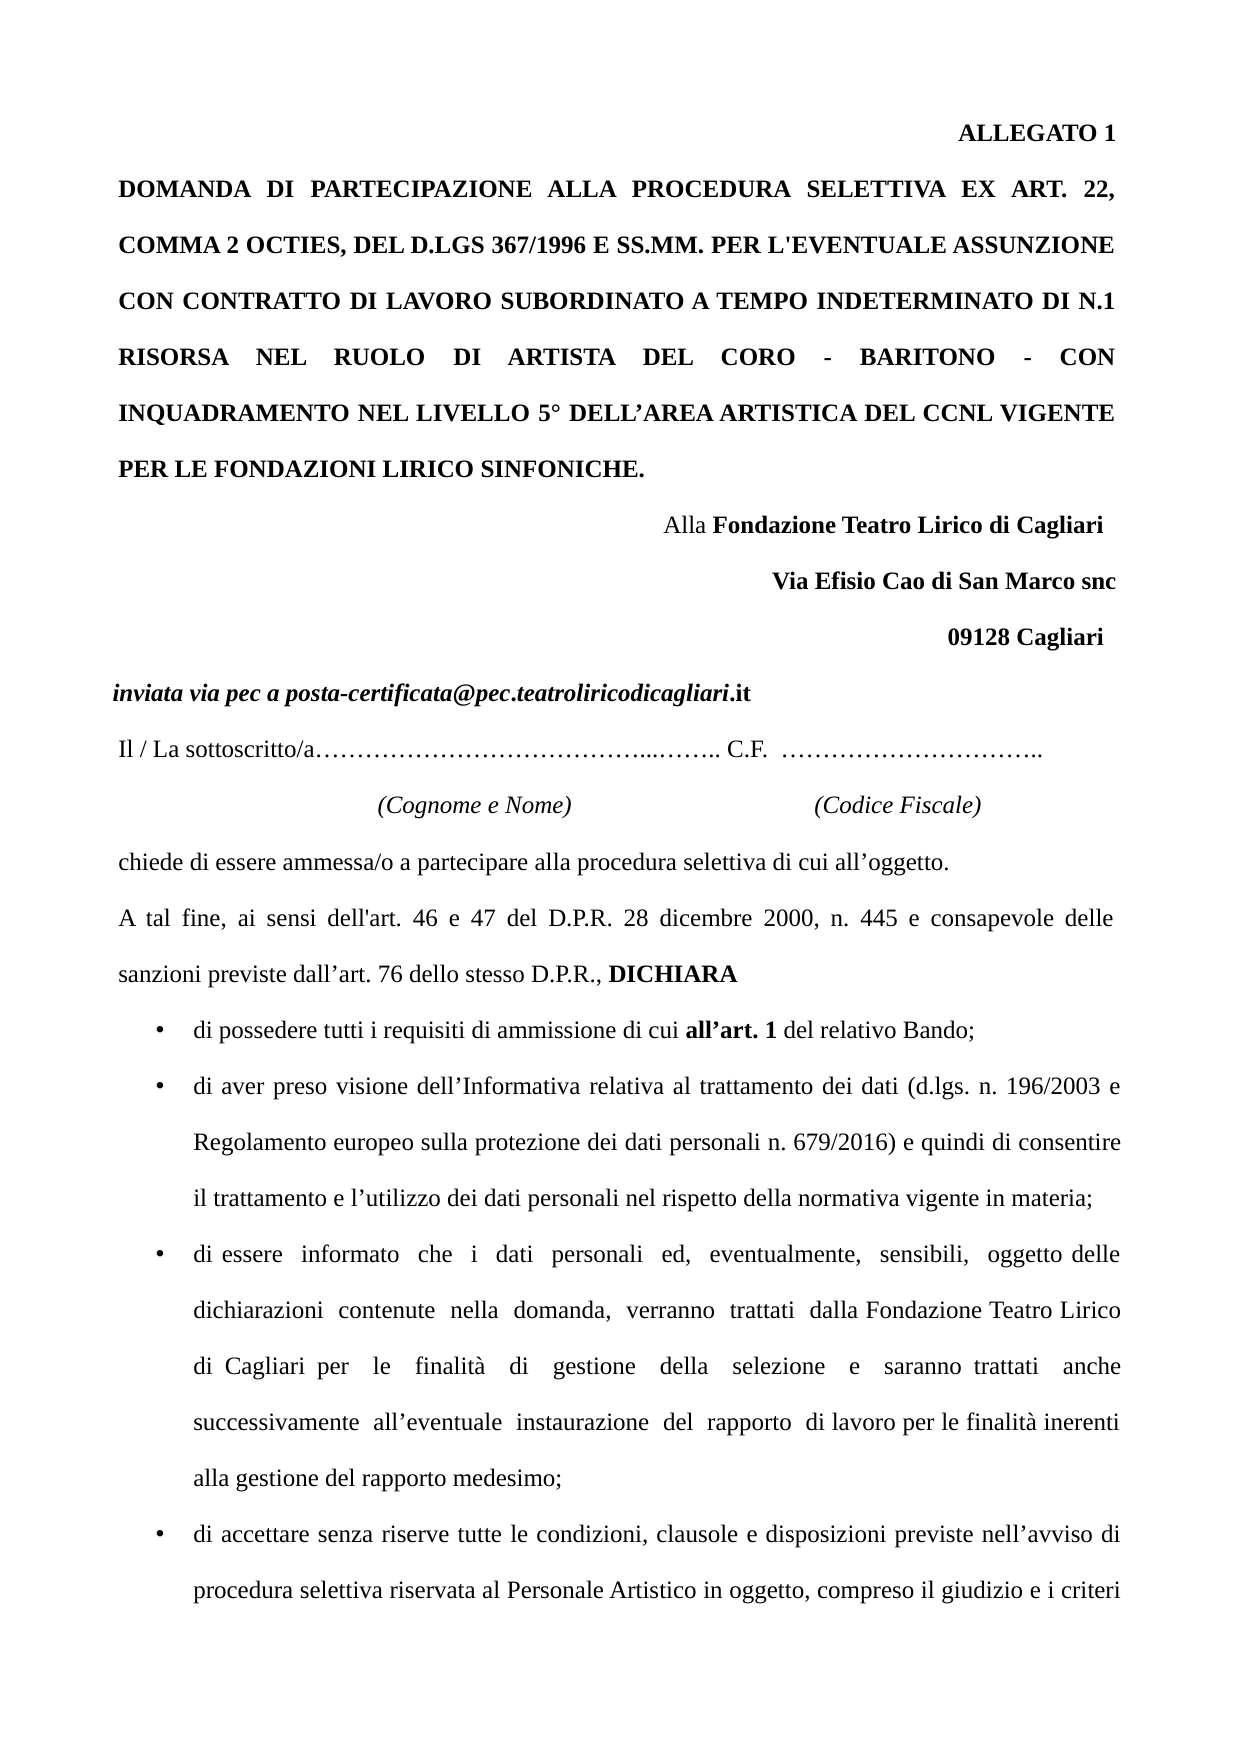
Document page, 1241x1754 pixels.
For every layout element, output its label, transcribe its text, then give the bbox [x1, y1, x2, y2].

text inviata via pec a posta-certificata@pec.teatroliricodicagliari.it [112, 678, 1116, 707]
text Via Efisio Cao di San Marco snc [118, 566, 1116, 595]
text ALLEGATO 1 [118, 118, 1116, 147]
list di accettare senza riserve tutte le condizioni, clausole e disposizioni previste nell’avviso di procedura selettiva riservata al Personale Artistico in oggetto, compreso il giudizio e i criteri [156, 1519, 1122, 1604]
list di essere informato che i dati personali ed, eventualmente, sensibili, oggetto delle dichiarazioni contenute nella domanda, verranno trattati dalla Fondazione Teatro Lirico di Cagliari per le finalità di gestione della selezione e saranno trattati anche successivamente all’eventuale instaurazione del rapporto di lavoro per le finalità inerenti alla gestione del rapporto medesimo; [156, 1239, 1122, 1492]
text (Cognome e Nome) (Codice Fiscale) [118, 791, 1122, 819]
text DOMANDA DI PARTECIPAZIONE ALLA PROCEDURA SELETTIVA EX ART. 22, COMMA 2 OCTIES, DEL D.LGS 367/1996 E SS.MM. PER L'EVENTUALE ASSUNZIONE CON CONTRATTO DI LAVORO SUBORDINATO A TEMPO INDETERMINATO DI N.1 RISORSA NEL RUOLO DI ARTISTA DEL CORO - BARITONO - CON INQUADRAMENTO NEL LIVELLO 5° DELL’AREA ARTISTICA DEL CCNL VIGENTE PER LE FONDAZIONI LIRICO SINFONICHE. [118, 174, 1116, 483]
text Alla Fondazione Teatro Lirico di Cagliari [118, 510, 1116, 539]
list di possedere tutti i requisiti di ammissione di cui all’art. 1 del relativo Bando; [156, 1015, 1122, 1043]
text A tal fine, ai sensi dell'art. 46 e 47 del D.P.R. 28 dicembre 2000, n. 445 e consapevole delle sanzioni previste dall’art. 76 dello stesso D.P.R., DICHIARA [118, 903, 1116, 987]
text Il / La sottoscritto/a…………………………………...…….. C.F. ………………………….. [118, 734, 1122, 763]
text 09128 Cagliari [118, 622, 1116, 651]
text chiede di essere ammessa/o a partecipare alla procedura selettiva di cui all’oggetto. [118, 847, 1116, 875]
list di aver preso visione dell’Informativa relativa al trattamento dei dati (d.lgs. n. 196/2003 e Regolamento europeo sulla protezione dei dati personali n. 679/2016) e quindi di consentire il trattamento e l’utilizzo dei dati personali nel rispetto della normativa vigente in materia; [156, 1071, 1122, 1212]
